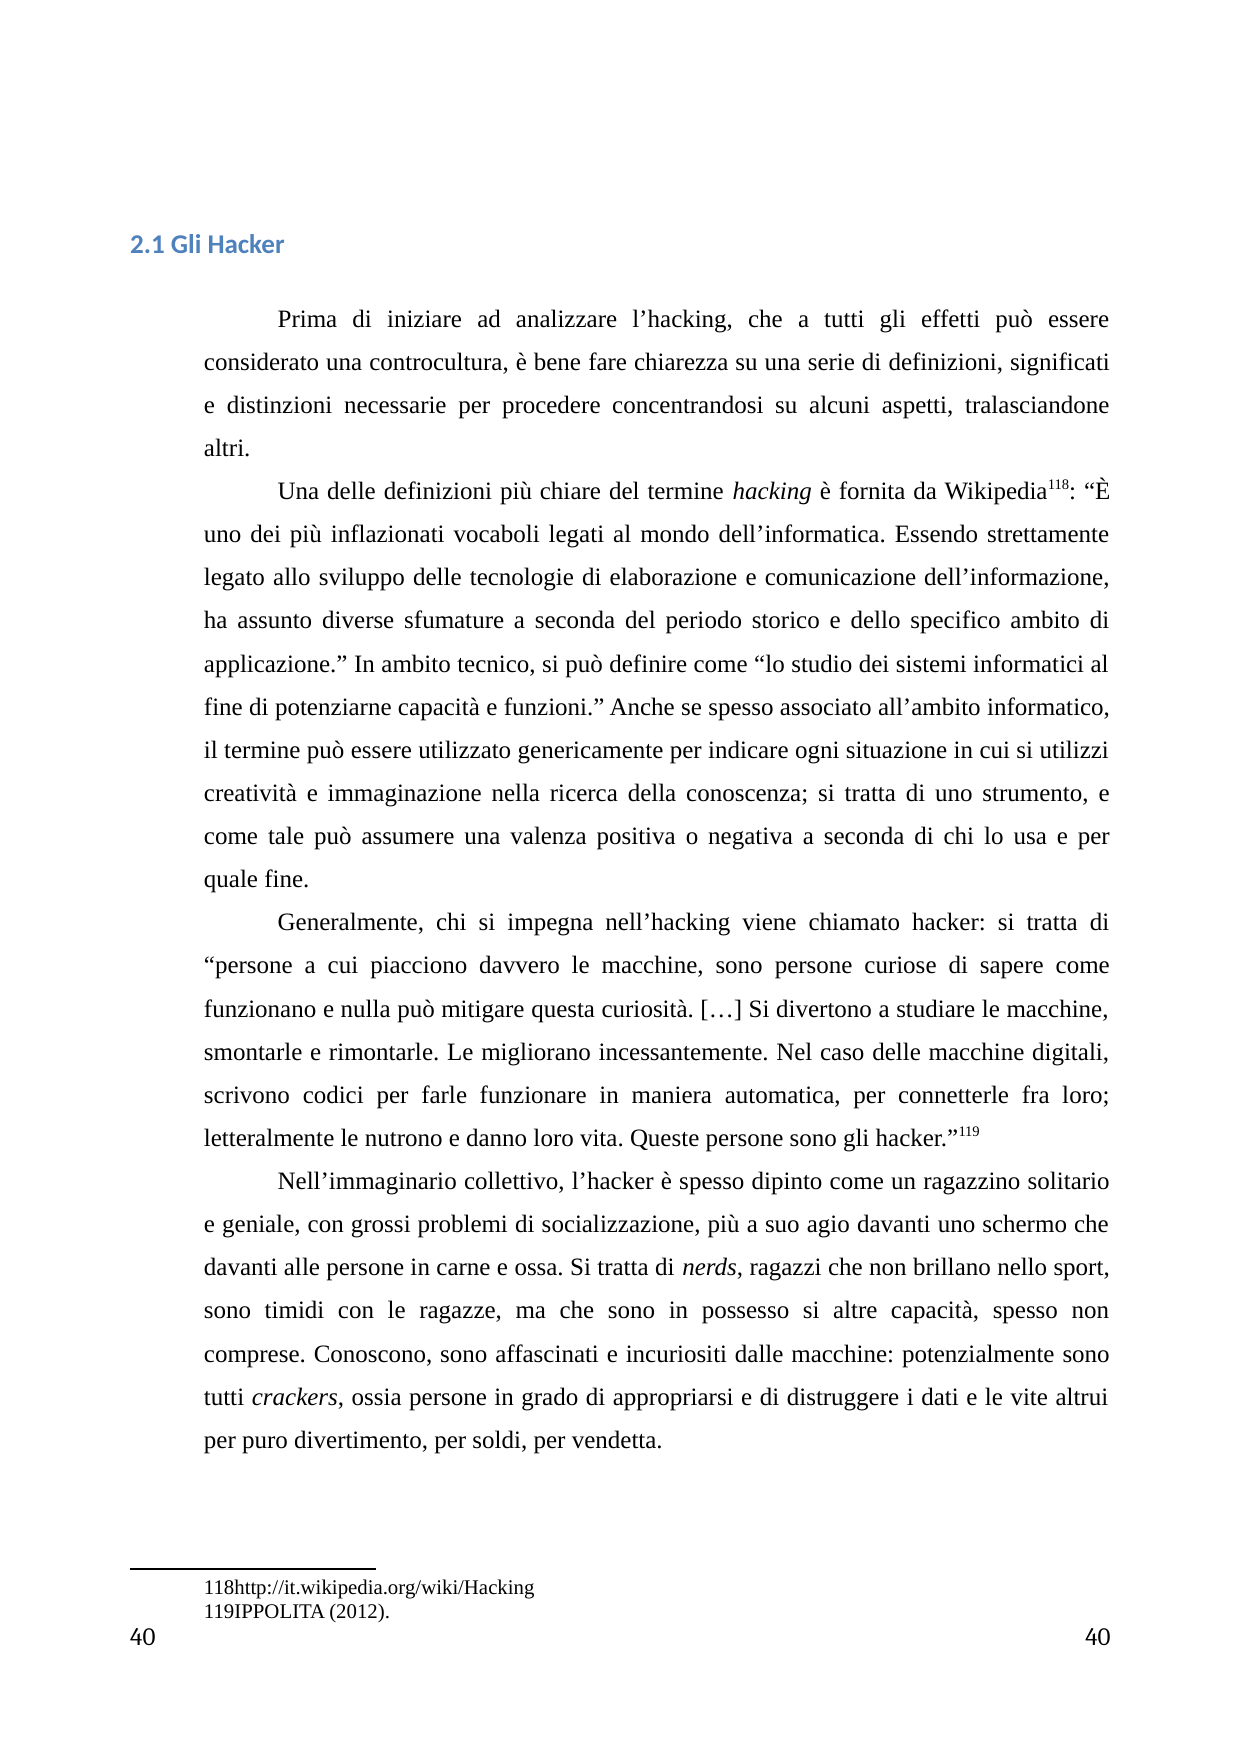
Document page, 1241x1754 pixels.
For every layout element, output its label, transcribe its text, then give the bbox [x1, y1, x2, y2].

text Nell’immaginario collettivo, l’hacker è spesso dipinto come un ragazzino solitario e geniale, con grossi problemi di socializzazione, più a suo agio davanti uno schermo che davanti alle persone in carne e ossa. Si tratta di nerds, ragazzi che non brillano nello sport, sono timidi con le ragazze, ma che sono in possesso si altre capacità, spesso non comprese. Conoscono, sono affascinati e incuriositi dalle macchine: potenzialmente sono tutti crackers, ossia persone in grado di appropriarsi e di distruggere i dati e le vite altrui per puro divertimento, per soldi, per vendetta. [204, 1166, 1110, 1454]
text Generalmente, chi si impegna nell’hacking viene chiamato hacker: si tratta di “persone a cui piacciono davvero le macchine, sono persone curiose di sapere come funzionano e nulla può mitigare questa curiosità. […] Si divertono a studiare le macchine, smontarle e rimontarle. Le migliorano incessantemente. Nel caso delle macchine digitali, scrivono codici per farle funzionare in maniera automatica, per connetterle fra loro; letteralmente le nutrono e danno loro vita. Queste persone sono gli hacker.” [204, 907, 1110, 1152]
text Una delle definizioni più chiare del termine hacking è fornita da Wikipedia: “È uno dei più inflazionati vocaboli legati al mondo dell’informatica. Essendo strettamente legato allo sviluppo delle tecnologie di elaborazione e comunicazione dell’informazione, ha assunto diverse sfumature a seconda del periodo storico e dello specifico ambito di applicazione.” In ambito tecnico, si può definire come “lo studio dei sistemi informatici al fine di potenziarne capacità e funzioni.” Anche se spesso associato all’ambito informatico, il termine può essere utilizzato genericamente per indicare ogni situazione in cui si utilizzi creatività e immaginazione nella ricerca della conoscenza; si tratta di uno strumento, e come tale può assumere una valenza positiva o negativa a seconda di chi lo usa e per quale fine. [204, 476, 1110, 893]
subtitle 2.1 Gli Hacker [130, 228, 1110, 261]
text Prima di iniziare ad analizzare l’hacking, che a tutti gli effetti può essere considerato una controcultura, è bene fare chiarezza su una serie di definizioni, significati e distinzioni necessarie per procedere concentrandosi su alcuni aspetti, tralasciandone altri. [204, 304, 1110, 462]
text IPPOLITA (2012). [204, 1599, 1110, 1623]
text http://it.wikipedia.org/wiki/Hacking [204, 1574, 1110, 1599]
